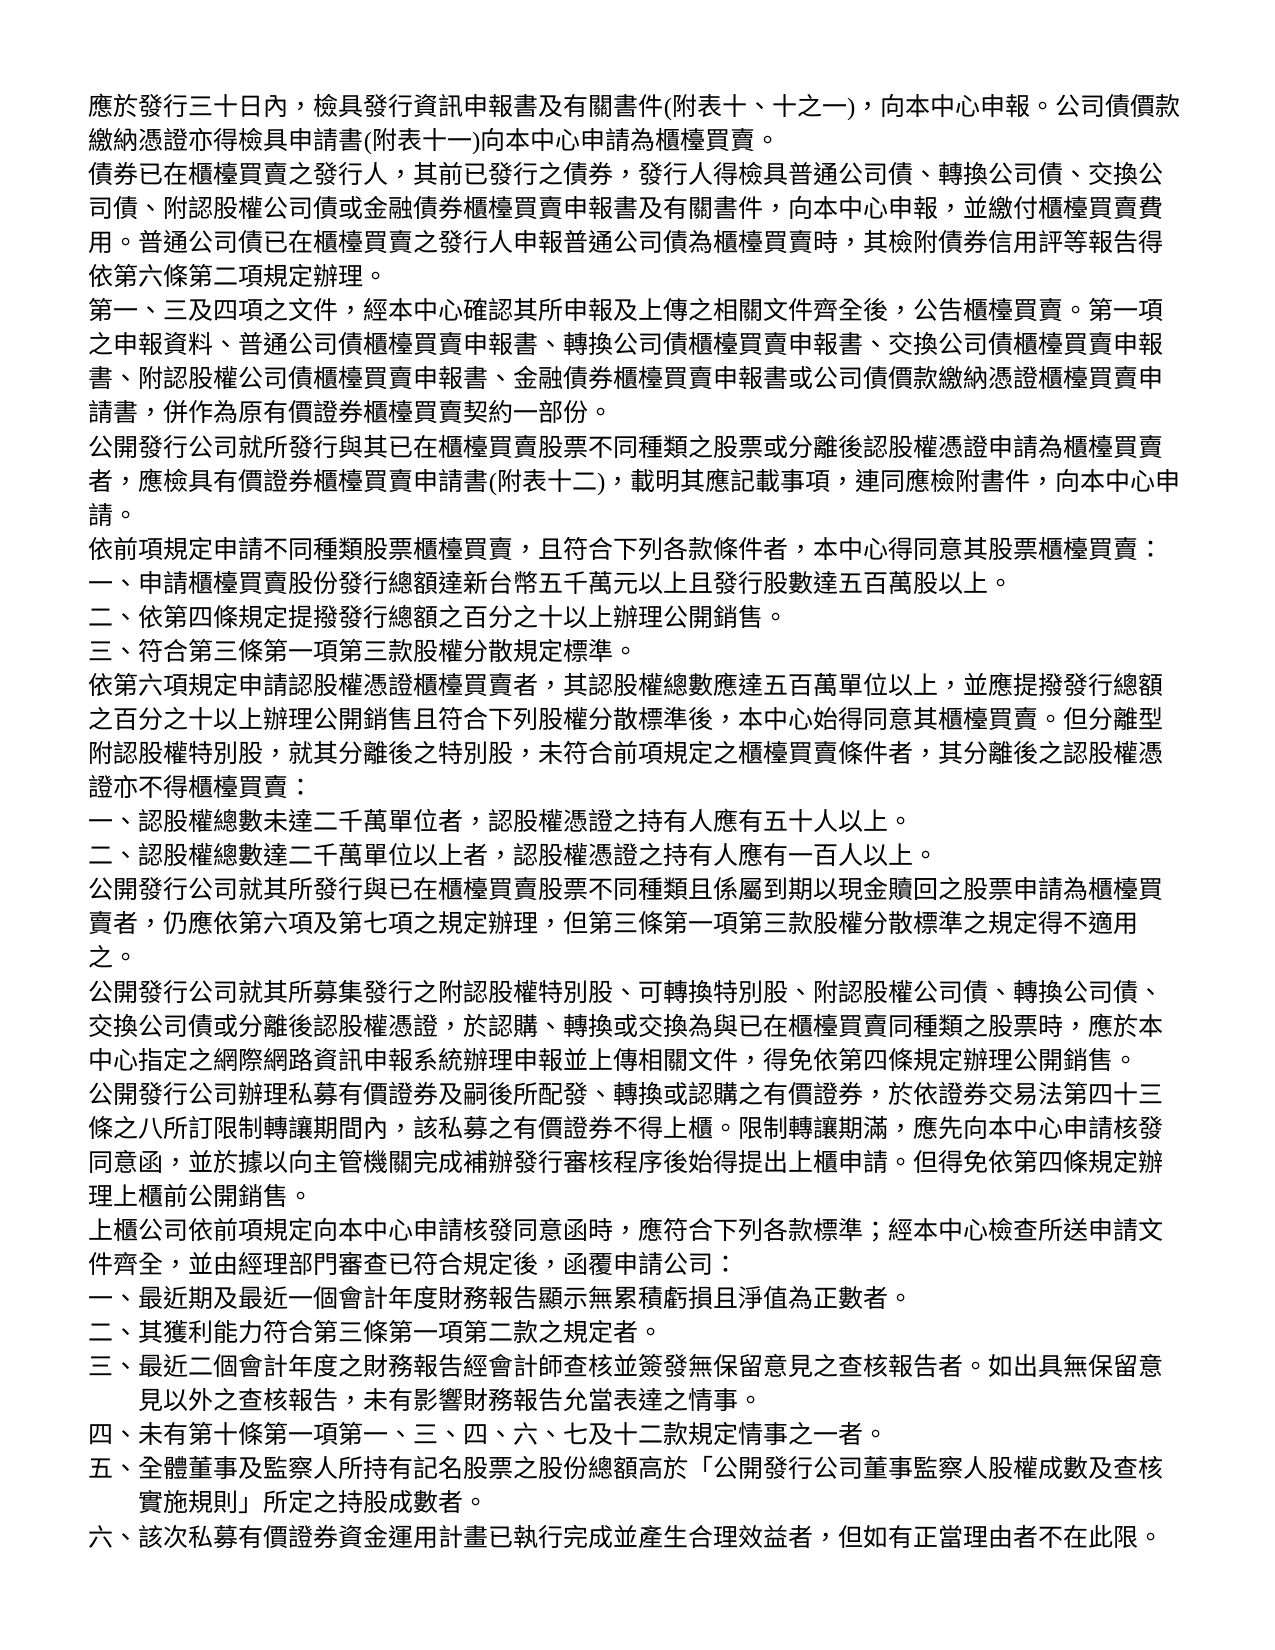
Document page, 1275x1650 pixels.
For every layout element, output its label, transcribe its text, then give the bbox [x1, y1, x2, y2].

text 依第六項規定申請認股權憑證櫃檯買賣者，其認股權總數應達五百萬單位以上，並應提撥發行總額之百分之十以上辦理公開銷售且符合下列股權分散標準後，本中心始得同意其櫃檯買賣。但分離型附認股權特別股，就其分離後之特別股，未符合前項規定之櫃檯買賣條件者，其分離後之認股權憑證亦不得櫃檯買賣： [88, 668, 1186, 804]
text 債券已在櫃檯買賣之發行人，其前已發行之債券，發行人得檢具普通公司債、轉換公司債、交換公司債、附認股權公司債或金融債券櫃檯買賣申報書及有關書件，向本中心申報，並繳付櫃檯買賣費用。普通公司債已在櫃檯買賣之發行人申報普通公司債為櫃檯買賣時，其檢附債券信用評等報告得依第六條第二項規定辦理。 [88, 157, 1186, 293]
text 公開發行公司就所發行與其已在櫃檯買賣股票不同種類之股票或分離後認股權憑證申請為櫃檯買賣者，應檢具有價證券櫃檯買賣申請書(附表十二)，載明其應記載事項，連同應檢附書件，向本中心申請。 [88, 429, 1186, 531]
text 三、最近二個會計年度之財務報告經會計師查核並簽發無保留意見之查核報告者。如出具無保留意見以外之查核報告，未有影響財務報告允當表達之情事。 [88, 1349, 1186, 1417]
text 二、認股權總數達二千萬單位以上者，認股權憑證之持有人應有一百人以上。 [88, 838, 1186, 872]
text 應於發行三十日內，檢具發行資訊申報書及有關書件(附表十、十之一)，向本中心申報。公司債價款繳納憑證亦得檢具申請書(附表十一)向本中心申請為櫃檯買賣。 [88, 88, 1186, 157]
text 五、全體董事及監察人所持有記名股票之股份總額高於「公開發行公司董事監察人股權成數及查核實施規則」所定之持股成數者。 [88, 1451, 1186, 1519]
text 公開發行公司辦理私募有價證券及嗣後所配發、轉換或認購之有價證券，於依證券交易法第四十三條之八所訂限制轉讓期間內，該私募之有價證券不得上櫃。限制轉讓期滿，應先向本中心申請核發同意函，並於據以向主管機關完成補辦發行審核程序後始得提出上櫃申請。但得免依第四條規定辦理上櫃前公開銷售。 [88, 1076, 1186, 1213]
text 四、未有第十條第一項第一、三、四、六、七及十二款規定情事之一者。 [88, 1417, 1186, 1451]
text 一、申請櫃檯買賣股份發行總額達新台幣五千萬元以上且發行股數達五百萬股以上。 [88, 565, 1186, 599]
text 二、其獲利能力符合第三條第一項第二款之規定者。 [88, 1315, 1186, 1349]
text 六、該次私募有價證券資金運用計畫已執行完成並產生合理效益者，但如有正當理由者不在此限。 [88, 1519, 1186, 1553]
text 二、依第四條規定提撥發行總額之百分之十以上辦理公開銷售。 [88, 599, 1186, 633]
text 第一、三及四項之文件，經本中心確認其所申報及上傳之相關文件齊全後，公告櫃檯買賣。第一項之申報資料、普通公司債櫃檯買賣申報書、轉換公司債櫃檯買賣申報書、交換公司債櫃檯買賣申報書、附認股權公司債櫃檯買賣申報書、金融債券櫃檯買賣申報書或公司債價款繳納憑證櫃檯買賣申請書，併作為原有價證券櫃檯買賣契約一部份。 [88, 293, 1186, 429]
text 一、最近期及最近一個會計年度財務報告顯示無累積虧損且淨值為正數者。 [88, 1281, 1186, 1315]
text 一、認股權總數未達二千萬單位者，認股權憑證之持有人應有五十人以上。 [88, 804, 1186, 838]
text 三、符合第三條第一項第三款股權分散規定標準。 [88, 633, 1186, 668]
text 公開發行公司就其所發行與已在櫃檯買賣股票不同種類且係屬到期以現金贖回之股票申請為櫃檯買賣者，仍應依第六項及第七項之規定辦理，但第三條第一項第三款股權分散標準之規定得不適用之。 [88, 872, 1186, 974]
text 依前項規定申請不同種類股票櫃檯買賣，且符合下列各款條件者，本中心得同意其股票櫃檯買賣： [88, 531, 1186, 565]
text 上櫃公司依前項規定向本中心申請核發同意函時，應符合下列各款標準；經本中心檢查所送申請文件齊全，並由經理部門審查已符合規定後，函覆申請公司： [88, 1213, 1186, 1281]
text 公開發行公司就其所募集發行之附認股權特別股、可轉換特別股、附認股權公司債、轉換公司債、交換公司債或分離後認股權憑證，於認購、轉換或交換為與已在櫃檯買賣同種類之股票時，應於本中心指定之網際網路資訊申報系統辦理申報並上傳相關文件，得免依第四條規定辦理公開銷售。 [88, 974, 1186, 1076]
